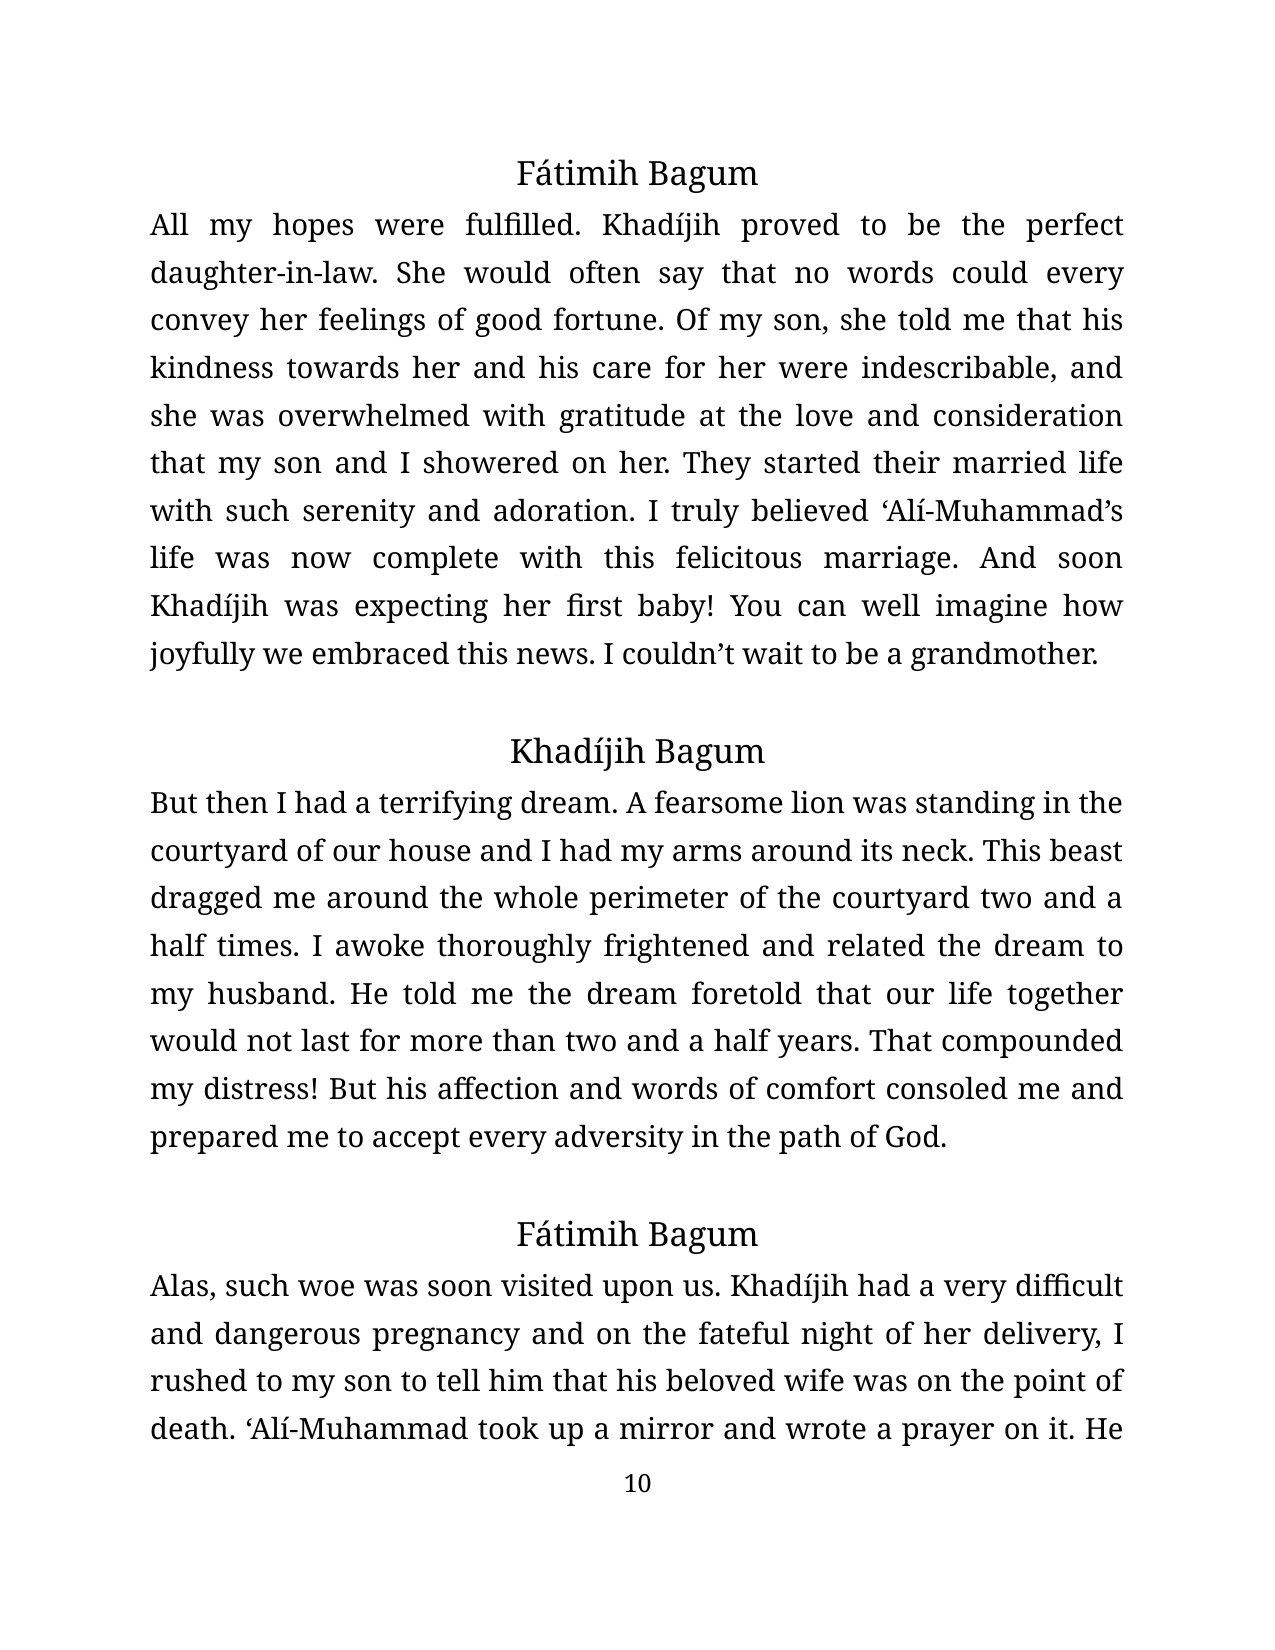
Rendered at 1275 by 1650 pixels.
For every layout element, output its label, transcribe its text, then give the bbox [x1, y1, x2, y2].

text Fátimih Bagum [150, 1211, 1125, 1256]
text All my hopes were fulfilled. Khadíjih proved to be the perfect daughter-in-law. She would often say that no words could every convey her feelings of good fortune. Of my son, she told me that his kindness towards her and his care for her were indescribable, and she was overwhelmed with gratitude at the love and consideration that my son and I showered on her. They started their married life with such serenity and adoration. I truly believed ‘Alí-Muhammad’s life was now complete with this felicitous marriage. And soon Khadíjih was expecting her first baby! You can well imagine how joyfully we embraced this news. I couldn’t wait to be a grandmother. [150, 204, 1125, 673]
text Alas, such woe was soon visited upon us. Khadíjih had a very difficult and dangerous pregnancy and on the fateful night of her delivery, I rushed to my son to tell him that his beloved wife was on the point of death. ‘Alí-Muhammad took up a mirror and wrote a prayer on it. He [150, 1266, 1125, 1448]
text Khadíjih Bagum [150, 728, 1125, 773]
text Fátimih Bagum [150, 150, 1125, 195]
text But then I had a terrifying dream. A fearsome lion was standing in the courtyard of our house and I had my arms around its neck. This beast dragged me around the whole perimeter of the courtyard two and a half times. I awoke thoroughly frightened and related the dream to my husband. He told me the dream foretold that our life together would not last for more than two and a half years. That compounded my distress! But his affection and words of comfort consoled me and prepared me to accept every adversity in the path of God. [150, 783, 1125, 1156]
